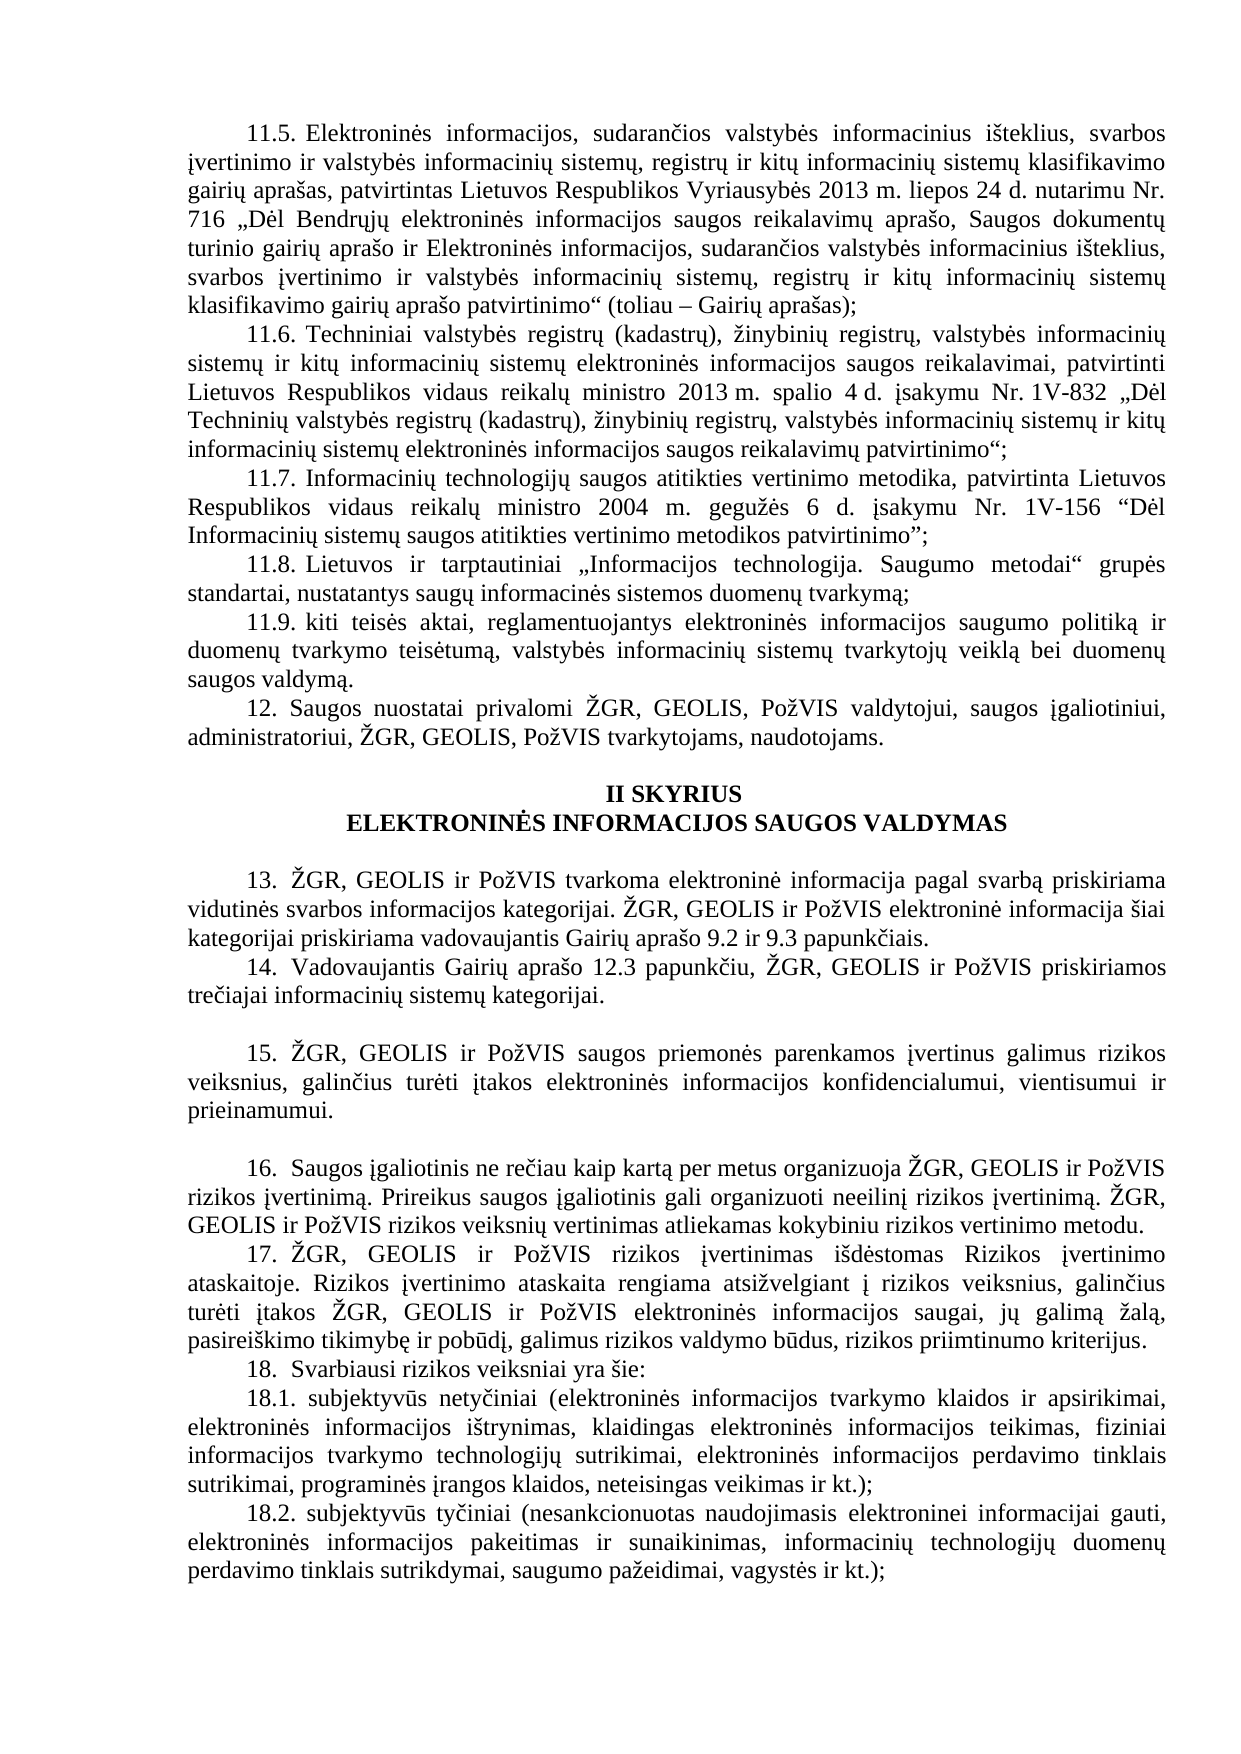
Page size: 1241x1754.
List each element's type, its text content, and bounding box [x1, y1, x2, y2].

text 11.7. Informacinių technologijų saugos atitikties vertinimo metodika, patvirtinta Lietuvos Respublikos vidaus reikalų ministro 2004 m. gegužės 6 d. įsakymu Nr. 1V-156 “Dėl Informacinių sistemų saugos atitikties vertinimo metodikos patvirtinimo”; [187, 463, 1167, 549]
text 12. Saugos nuostatai privalomi ŽGR, GEOLIS, PožVIS valdytojui, saugos įgaliotiniui, administratoriui, ŽGR, GEOLIS, PožVIS tvarkytojams, naudotojams. [187, 693, 1167, 751]
text II SKYRIUS [187, 779, 1167, 808]
text 16. Saugos įgaliotinis ne rečiau kaip kartą per metus organizuoja ŽGR, GEOLIS ir PožVIS rizikos įvertinimą. Prireikus saugos įgaliotinis gali organizuoti neeilinį rizikos įvertinimą. ŽGR, GEOLIS ir PožVIS rizikos veiksnių vertinimas atliekamas kokybiniu rizikos vertinimo metodu. [187, 1153, 1167, 1239]
text 18.2. subjektyvūs tyčiniai (nesankcionuotas naudojimasis elektroninei informacijai gauti, elektroninės informacijos pakeitimas ir sunaikinimas, informacinių technologijų duomenų perdavimo tinklais sutrikdymai, saugumo pažeidimai, vagystės ir kt.); [187, 1498, 1167, 1584]
text 11.6. Techniniai valstybės registrų (kadastrų), žinybinių registrų, valstybės informacinių sistemų ir kitų informacinių sistemų elektroninės informacijos saugos reikalavimai, patvirtinti Lietuvos Respublikos vidaus reikalų ministro 2013 m. spalio 4 d. įsakymu Nr. 1V-832 „Dėl Techninių valstybės registrų (kadastrų), žinybinių registrų, valstybės informacinių sistemų ir kitų informacinių sistemų elektroninės informacijos saugos reikalavimų patvirtinimo“; [187, 319, 1167, 463]
text 11.5. Elektroninės informacijos, sudarančios valstybės informacinius išteklius, svarbos įvertinimo ir valstybės informacinių sistemų, registrų ir kitų informacinių sistemų klasifikavimo gairių aprašas, patvirtintas Lietuvos Respublikos Vyriausybės 2013 m. liepos 24 d. nutarimu Nr. 716 „Dėl Bendrųjų elektroninės informacijos saugos reikalavimų aprašo, Saugos dokumentų turinio gairių aprašo ir Elektroninės informacijos, sudarančios valstybės informacinius išteklius, svarbos įvertinimo ir valstybės informacinių sistemų, registrų ir kitų informacinių sistemų klasifikavimo gairių aprašo patvirtinimo“ (toliau – Gairių aprašas); [187, 118, 1167, 319]
text 17. ŽGR, GEOLIS ir PožVIS rizikos įvertinimas išdėstomas Rizikos įvertinimo ataskaitoje. Rizikos įvertinimo ataskaita rengiama atsižvelgiant į rizikos veiksnius, galinčius turėti įtakos ŽGR, GEOLIS ir PožVIS elektroninės informacijos saugai, jų galimą žalą, pasireiškimo tikimybę ir pobūdį, galimus rizikos valdymo būdus, rizikos priimtinumo kriterijus. [187, 1239, 1167, 1354]
text 15. ŽGR, GEOLIS ir PožVIS saugos priemonės parenkamos įvertinus galimus rizikos veiksnius, galinčius turėti įtakos elektroninės informacijos konfidencialumui, vientisumui ir prieinamumui. [187, 1038, 1167, 1124]
text 18.1. subjektyvūs netyčiniai (elektroninės informacijos tvarkymo klaidos ir apsirikimai, elektroninės informacijos ištrynimas, klaidingas elektroninės informacijos teikimas, fiziniai informacijos tvarkymo technologijų sutrikimai, elektroninės informacijos perdavimo tinklais sutrikimai, programinės įrangos klaidos, neteisingas veikimas ir kt.); [187, 1383, 1167, 1498]
text 14. Vadovaujantis Gairių aprašo 12.3 papunkčiu, ŽGR, GEOLIS ir PožVIS priskiriamos trečiajai informacinių sistemų kategorijai. [187, 952, 1167, 1009]
text 18. Svarbiausi rizikos veiksniai yra šie: [187, 1354, 1167, 1383]
text 11.8. Lietuvos ir tarptautiniai „Informacijos technologija. Saugumo metodai“ grupės standartai, nustatantys saugų informacinės sistemos duomenų tvarkymą; [187, 549, 1167, 607]
text 11.9. kiti teisės aktai, reglamentuojantys elektroninės informacijos saugumo politiką ir duomenų tvarkymo teisėtumą, valstybės informacinių sistemų tvarkytojų veiklą bei duomenų saugos valdymą. [187, 607, 1167, 693]
text 13. ŽGR, GEOLIS ir PožVIS tvarkoma elektroninė informacija pagal svarbą priskiriama vidutinės svarbos informacijos kategorijai. ŽGR, GEOLIS ir PožVIS elektroninė informacija šiai kategorijai priskiriama vadovaujantis Gairių aprašo 9.2 ir 9.3 papunkčiais. [187, 866, 1167, 952]
text ELEKTRONINĖS INFORMACIJOS SAUGOS VALDYMAS [187, 808, 1167, 837]
